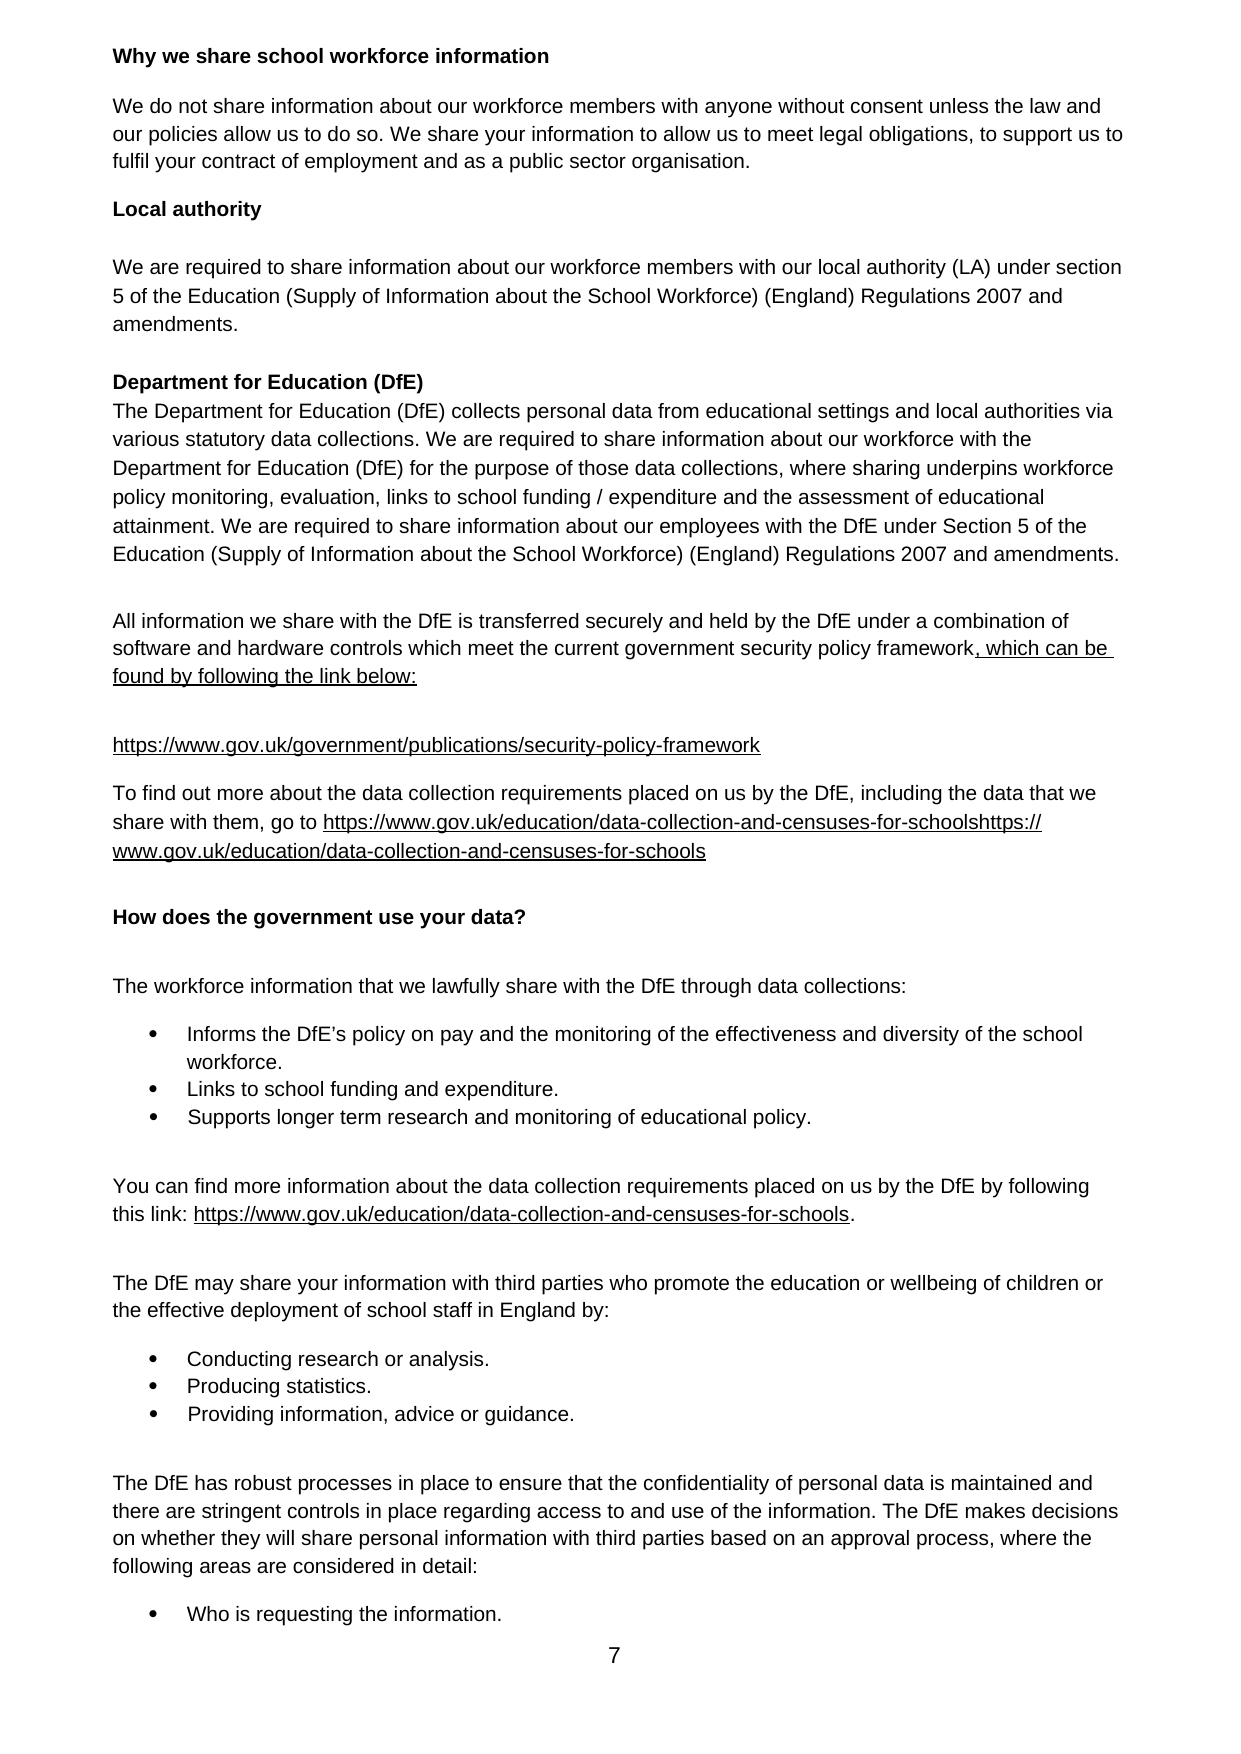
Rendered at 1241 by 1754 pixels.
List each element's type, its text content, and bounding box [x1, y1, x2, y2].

text We do not share information about our workforce members with anyone without consent unless the law and our policies allow us to do so. We share your information to allow us to meet legal obligations, to support us to fulfil your contract of employment and as a public sector organisation. [112, 94, 1128, 173]
list Supports longer term research and monitoring of educational policy. [150, 1105, 1128, 1129]
text The Department for Education (DfE) collects personal data from educational settings and local authorities via various statutory data collections. We are required to share information about our workforce with the Department for Education (DfE) for the purpose of those data collections, where sharing underpins workforce policy monitoring, evaluation, links to school funding / expenditure and the assessment of educational attainment. We are required to share information about our employees with the DfE under Section 5 of the Education (Supply of Information about the School Workforce) (England) Regulations 2007 and amendments. [112, 398, 1128, 566]
list Producing statistics. [149, 1374, 1128, 1398]
text To find out more about the data collection requirements placed on us by the DfE, including the data that we share with them, go to https://www.gov.uk/education/data-collection-and-censuses-for-schoolshttps://www.gov.uk/education/data-collection-and-censuses-for-schools [112, 781, 1128, 862]
text The DfE has robust processes in place to ensure that the confidentiality of personal data is maintained and there are stringent controls in place regarding access to and use of the information. The DfE makes decisions on whether they will share personal information with third parties based on an approval process, where the following areas are considered in detail: [112, 1471, 1128, 1578]
text The workforce information that we lawfully share with the DfE through data collections: [112, 974, 1128, 998]
list Who is requesting the information. [149, 1602, 1128, 1626]
text We are required to share information about our workforce members with our local authority (LA) under section 5 of the Education (Supply of Information about the School Workforce) (England) Regulations 2007 and amendments. [112, 255, 1128, 336]
list Conducting research or analysis. [149, 1347, 1128, 1371]
text The DfE may share your information with third parties who promote the education or wellbeing of children or the effective deployment of school staff in England by: [112, 1271, 1128, 1322]
text Local authority [112, 197, 1128, 221]
text How does the government use your data? [112, 905, 1128, 929]
text https://www.gov.uk/government/publications/security-policy-framework [112, 733, 1128, 757]
text You can find more information about the data collection requirements placed on us by the DfE by following this link: https://www.gov.uk/education/data-collection-and-censuses-for-schools. [112, 1174, 1128, 1226]
list Links to school funding and expenditure. [149, 1077, 1128, 1101]
list Providing information, advice or guidance. [150, 1402, 1128, 1426]
subtitle Department for Education (DfE) [112, 370, 1128, 394]
text All information we share with the DfE is transferred securely and held by the DfE under a combination of software and hardware controls which meet the current government security policy framework, which can be found by following the link below: [112, 608, 1128, 687]
subtitle Why we share school workforce information [112, 44, 1128, 68]
list Informs the DfE’s policy on pay and the monitoring of the effectiveness and diversity of the school workforce. [149, 1022, 1128, 1074]
